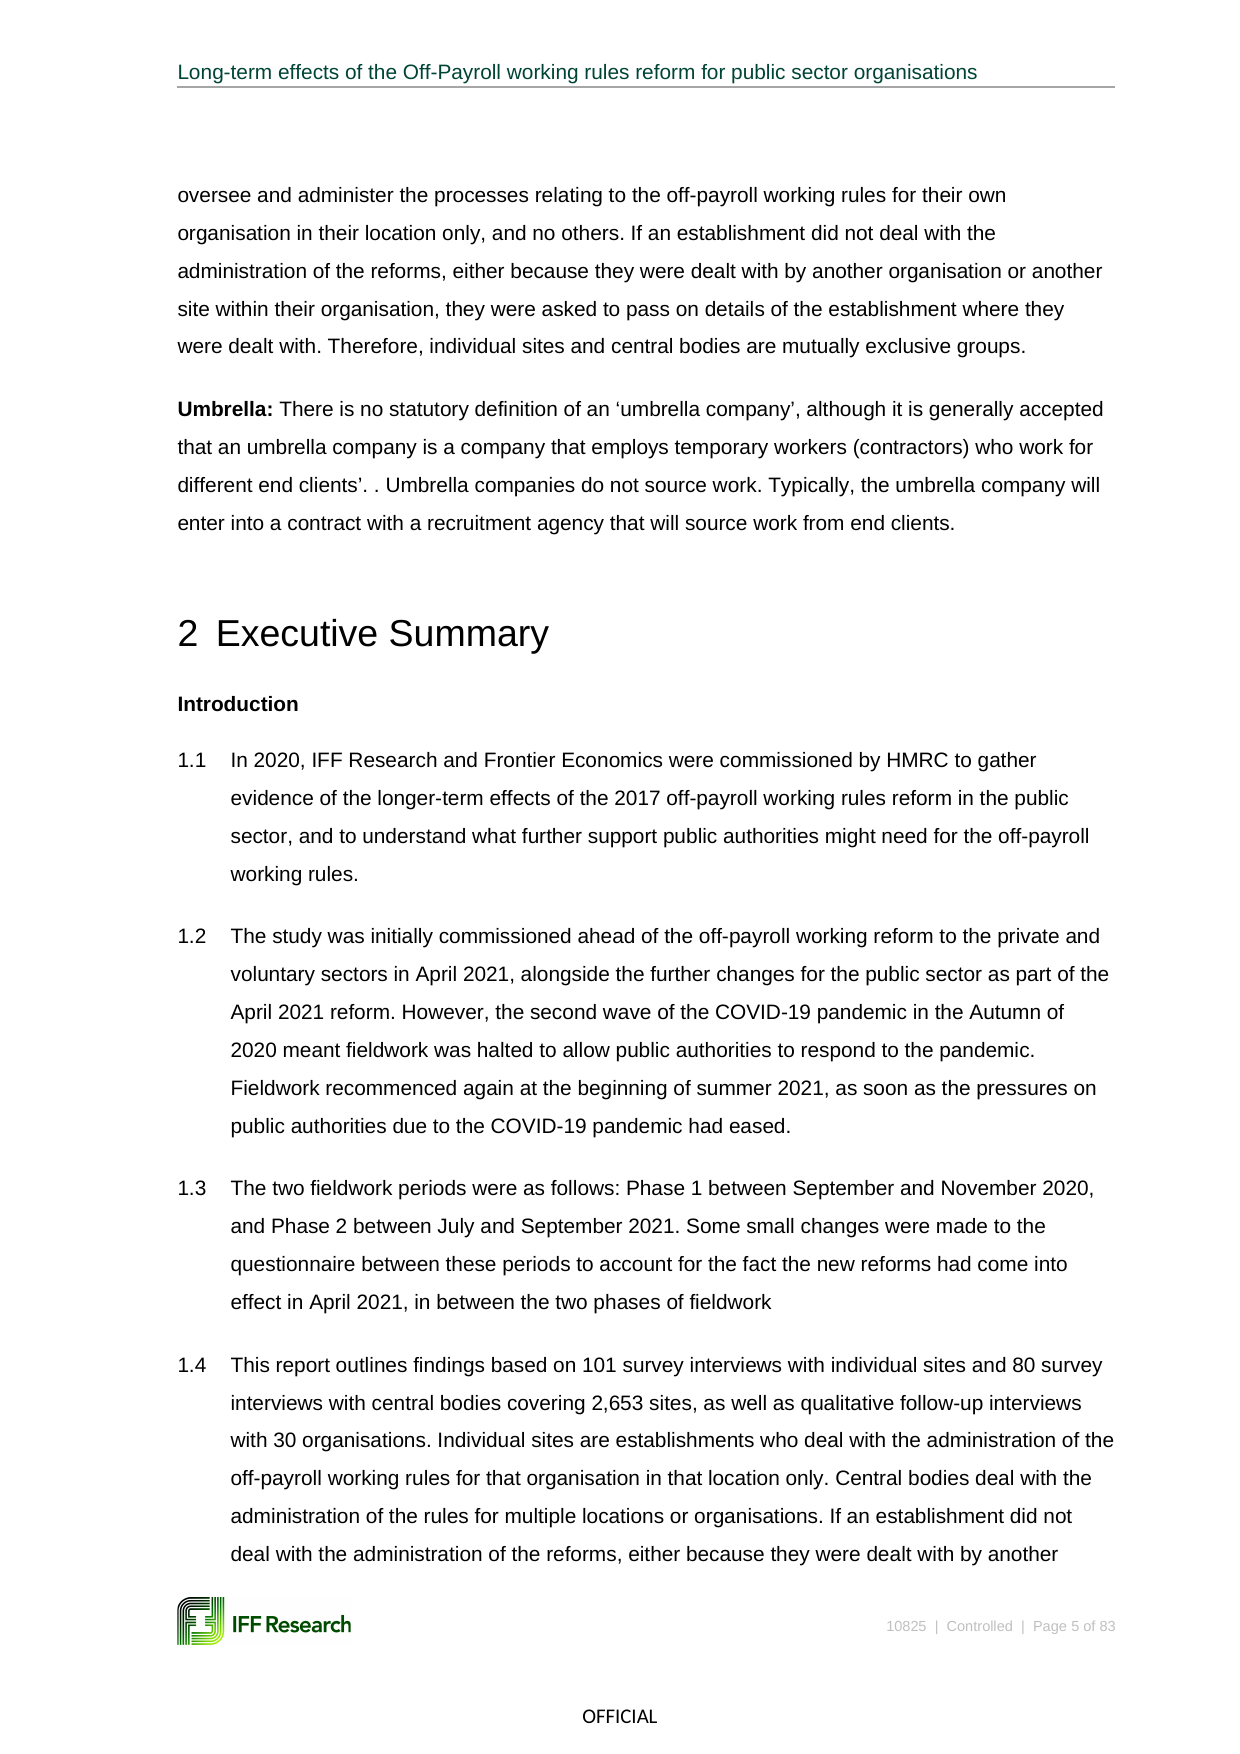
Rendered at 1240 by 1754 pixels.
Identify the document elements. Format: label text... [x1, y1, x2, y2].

list The study was initially commissioned ahead of the off-payroll working reform to the private and voluntary sectors in April 2021, alongside the further changes for the public sector as part of the April 2021 reform. However, the second wave of the COVID-19 pandemic in the Autumn of 2020 meant fieldwork was halted to allow public authorities to respond to the pandemic. Fieldwork recommenced again at the beginning of summer 2021, as soon as the pressures on public authorities due to the COVID-19 pandemic had eased. [177, 924, 1115, 1145]
list The two fieldwork periods were as follows: Phase 1 between September and November 2020, and Phase 2 between July and September 2021. Some small changes were made to the questionnaire between these periods to account for the fact the new reforms had come into effect in April 2021, in between the two phases of fieldwork [177, 1176, 1115, 1321]
text oversee and administer the processes relating to the off-payroll working rules for their own organisation in their location only, and no others. If an establishment did not deal with the administration of the reforms, either because they were dealt with by another organisation or another site within their organisation, they were asked to pass on details of the establishment where they were dealt with. Therefore, individual sites and central bodies are mutually exclusive groups. [177, 183, 1115, 366]
list This report outlines findings based on 101 survey interviews with individual sites and 80 survey interviews with central bodies covering 2,653 sites, as well as qualitative follow-up interviews with 30 organisations. Individual sites are establishments who deal with the administration of the off-payroll working rules for that organisation in that location only. Central bodies deal with the administration of the rules for multiple locations or organisations. If an establishment did not deal with the administration of the reforms, either because they were dealt with by another [177, 1352, 1115, 1573]
subtitle Introduction [177, 692, 1115, 723]
text Umbrella: There is no statutory definition of an ‘umbrella company’, although it is generally accepted that an umbrella company is a company that employs temporary workers (contractors) who work for different end clients’. . Umbrella companies do not source work. Typically, the umbrella company will enter into a contract with a recruitment agency that will source work from end clients. [177, 397, 1115, 542]
subtitle Executive Summary [177, 611, 1115, 654]
list In 2020, IFF Research and Frontier Economics were commissioned by HMRC to gather evidence of the longer-term effects of the 2017 off-payroll working rules reform in the public sector, and to understand what further support public authorities might need for the off-payroll working rules. [177, 748, 1115, 893]
